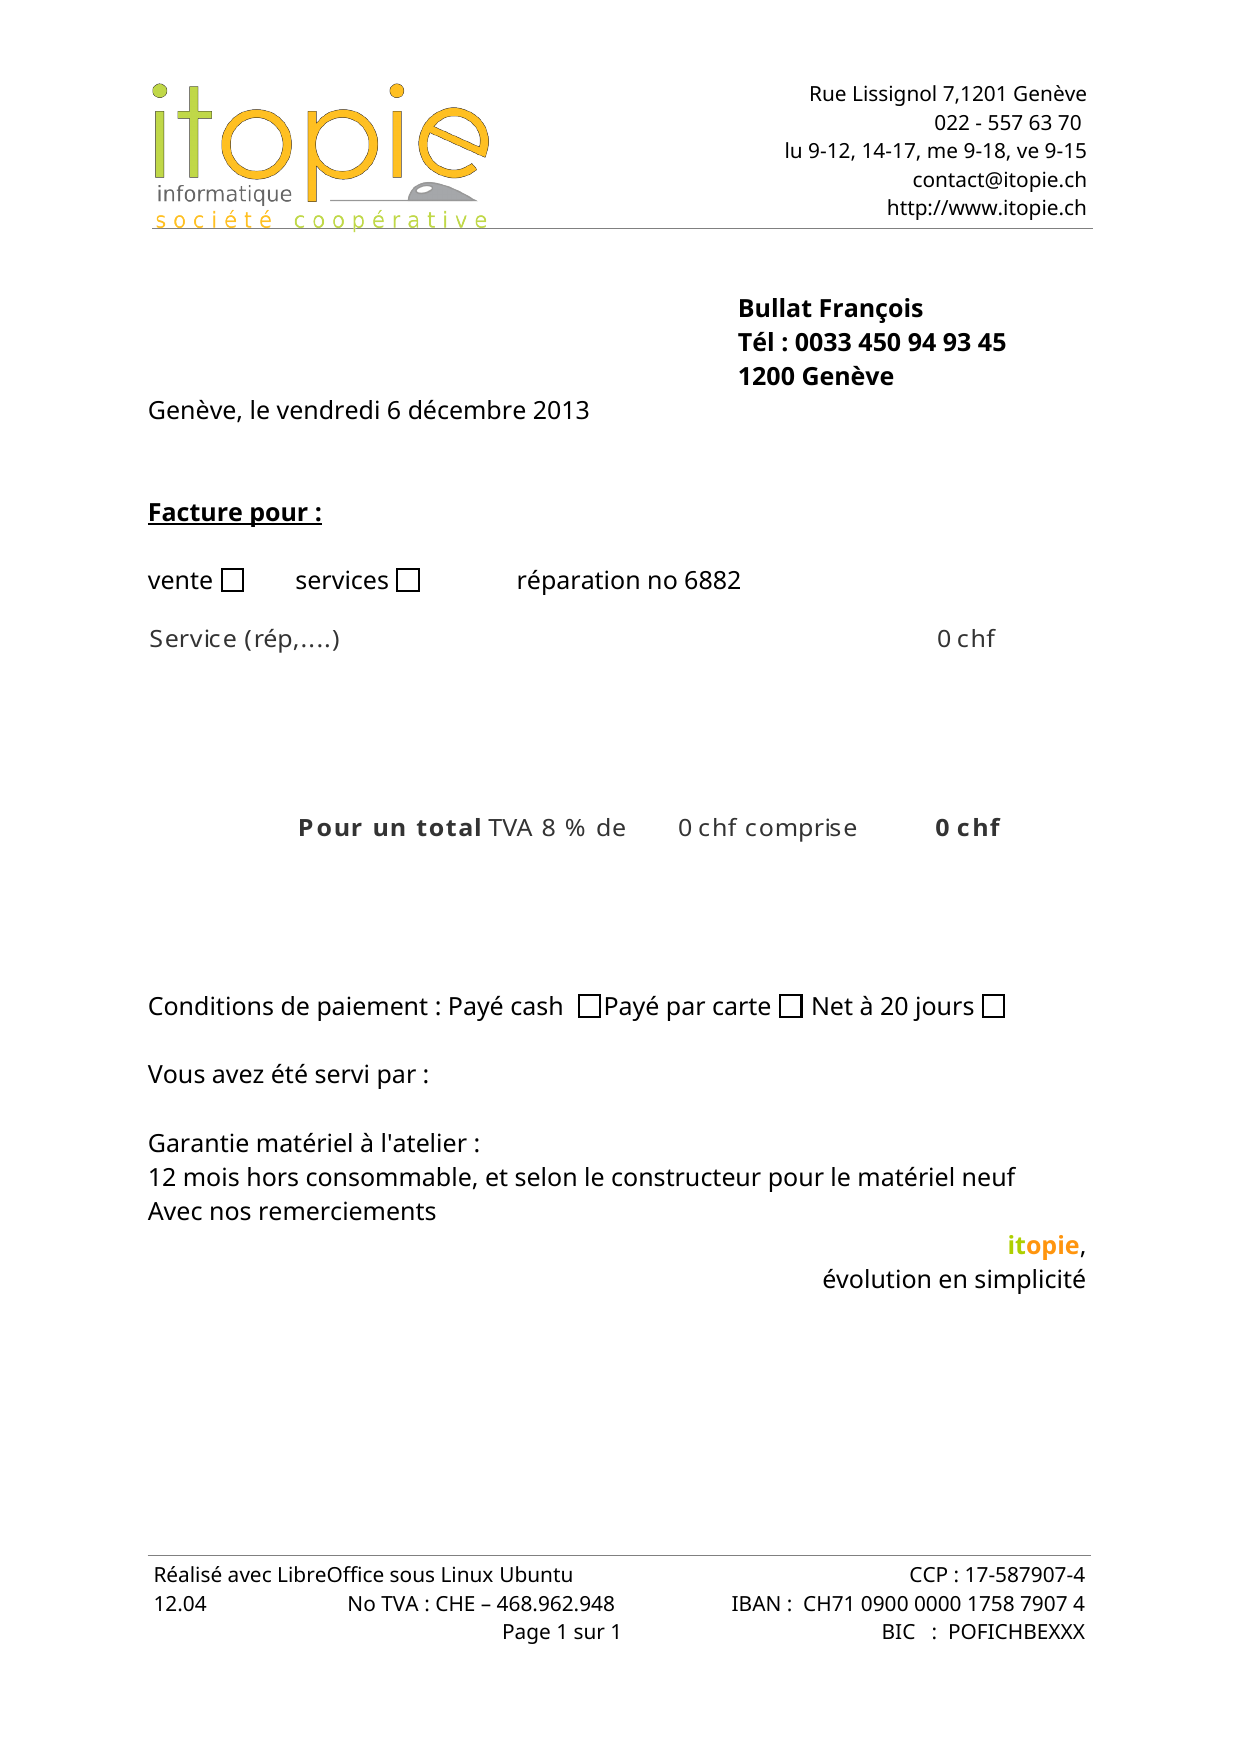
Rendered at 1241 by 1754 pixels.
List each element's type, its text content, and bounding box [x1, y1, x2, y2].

text Garantie matériel à l'atelier : [148, 1125, 1093, 1159]
text Avec nos remerciements [148, 1193, 1093, 1227]
text évolution en simplicité [148, 1262, 1093, 1296]
picture [138, 72, 500, 244]
text Tél : 0033 450 94 93 45 [148, 324, 1093, 358]
text 1200 Genève [148, 358, 1093, 392]
text Conditions de paiement : Payé cash Payé par carte Net à 20 jours [148, 989, 1093, 1023]
text itopie, [148, 1227, 1093, 1262]
text Facture pour : [148, 495, 1093, 529]
text vente services réparation no 6882 [148, 563, 1093, 597]
text Bullat François [148, 290, 1093, 324]
text Genève, le vendredi 6 décembre 2013 [148, 392, 1093, 427]
text Vous avez été servi par : [148, 1057, 1093, 1091]
text 12 mois hors consommable, et selon le constructeur pour le matériel neuf [148, 1159, 1093, 1193]
